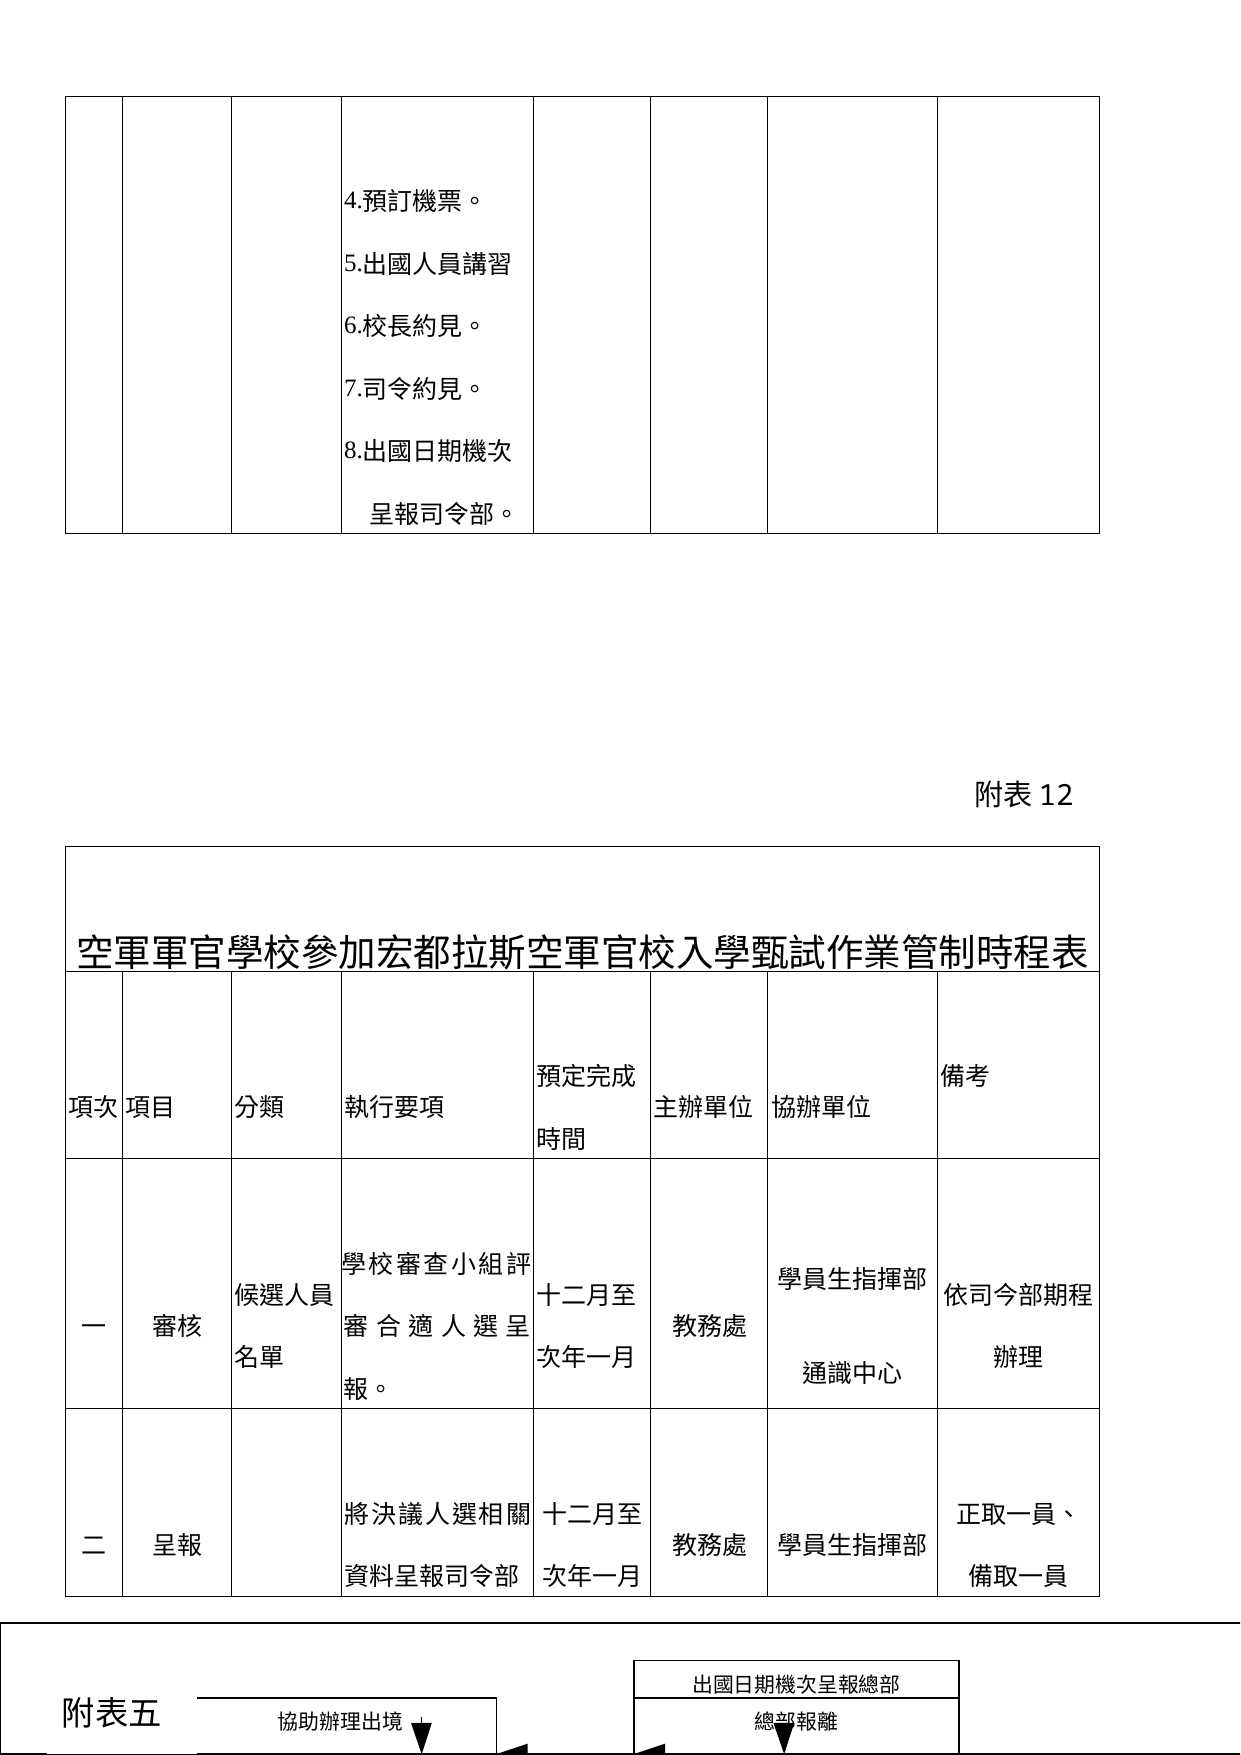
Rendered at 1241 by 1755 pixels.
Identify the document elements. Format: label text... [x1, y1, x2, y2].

table_cell [534, 97, 650, 533]
table_cell 執行要項 [342, 972, 533, 1158]
table_cell 項目 [123, 972, 231, 1158]
table_cell 學校審查小組評審合適人選呈報。 [342, 1159, 533, 1408]
table_cell 候選人員名單 [232, 1159, 341, 1408]
table_cell 審核 [123, 1159, 231, 1408]
table_cell [123, 97, 231, 533]
table_cell 十二月至次年一月 [534, 1409, 650, 1596]
table_cell 備考 [938, 972, 1099, 1158]
table_cell [66, 97, 122, 533]
text 附表12 [974, 772, 1119, 814]
table_cell [651, 97, 767, 533]
table_cell 4.預訂機票。 5.出國人員講習 6.校長約見。 7.司令約見。 8.出國日期機次呈報司令部。 [342, 97, 533, 533]
table_cell [768, 97, 937, 533]
table_cell 項次 [66, 972, 122, 1158]
table_cell [232, 1409, 341, 1596]
table_cell 十二月至次年一月 [534, 1159, 650, 1408]
table_cell 學員生指揮部 通識中心 [768, 1159, 937, 1408]
table_cell 協辦單位 [768, 972, 937, 1158]
table_header 空軍軍官學校參加宏都拉斯空軍官校入學甄試作業管制時程表 [66, 847, 1099, 971]
table_cell [232, 97, 341, 533]
table_cell 一 [66, 1159, 122, 1408]
table_cell 將決議人選相關資料呈報司令部 [342, 1409, 533, 1596]
text 附表五 [62, 1687, 182, 1735]
table_cell 分類 [232, 972, 341, 1158]
table_cell [938, 97, 1099, 533]
table_cell 預定完成時間 [534, 972, 650, 1158]
table_cell 二 [66, 1409, 122, 1596]
table_cell 呈報 [123, 1409, 231, 1596]
table_cell 正取一員、 備取一員 [938, 1409, 1099, 1596]
table_cell 教務處 [651, 1159, 767, 1408]
table_cell 學員生指揮部 [768, 1409, 937, 1596]
table_cell 依司今部期程辦理 [938, 1159, 1099, 1408]
table_cell 教務處 [651, 1409, 767, 1596]
table_cell 主辦單位 [651, 972, 767, 1158]
